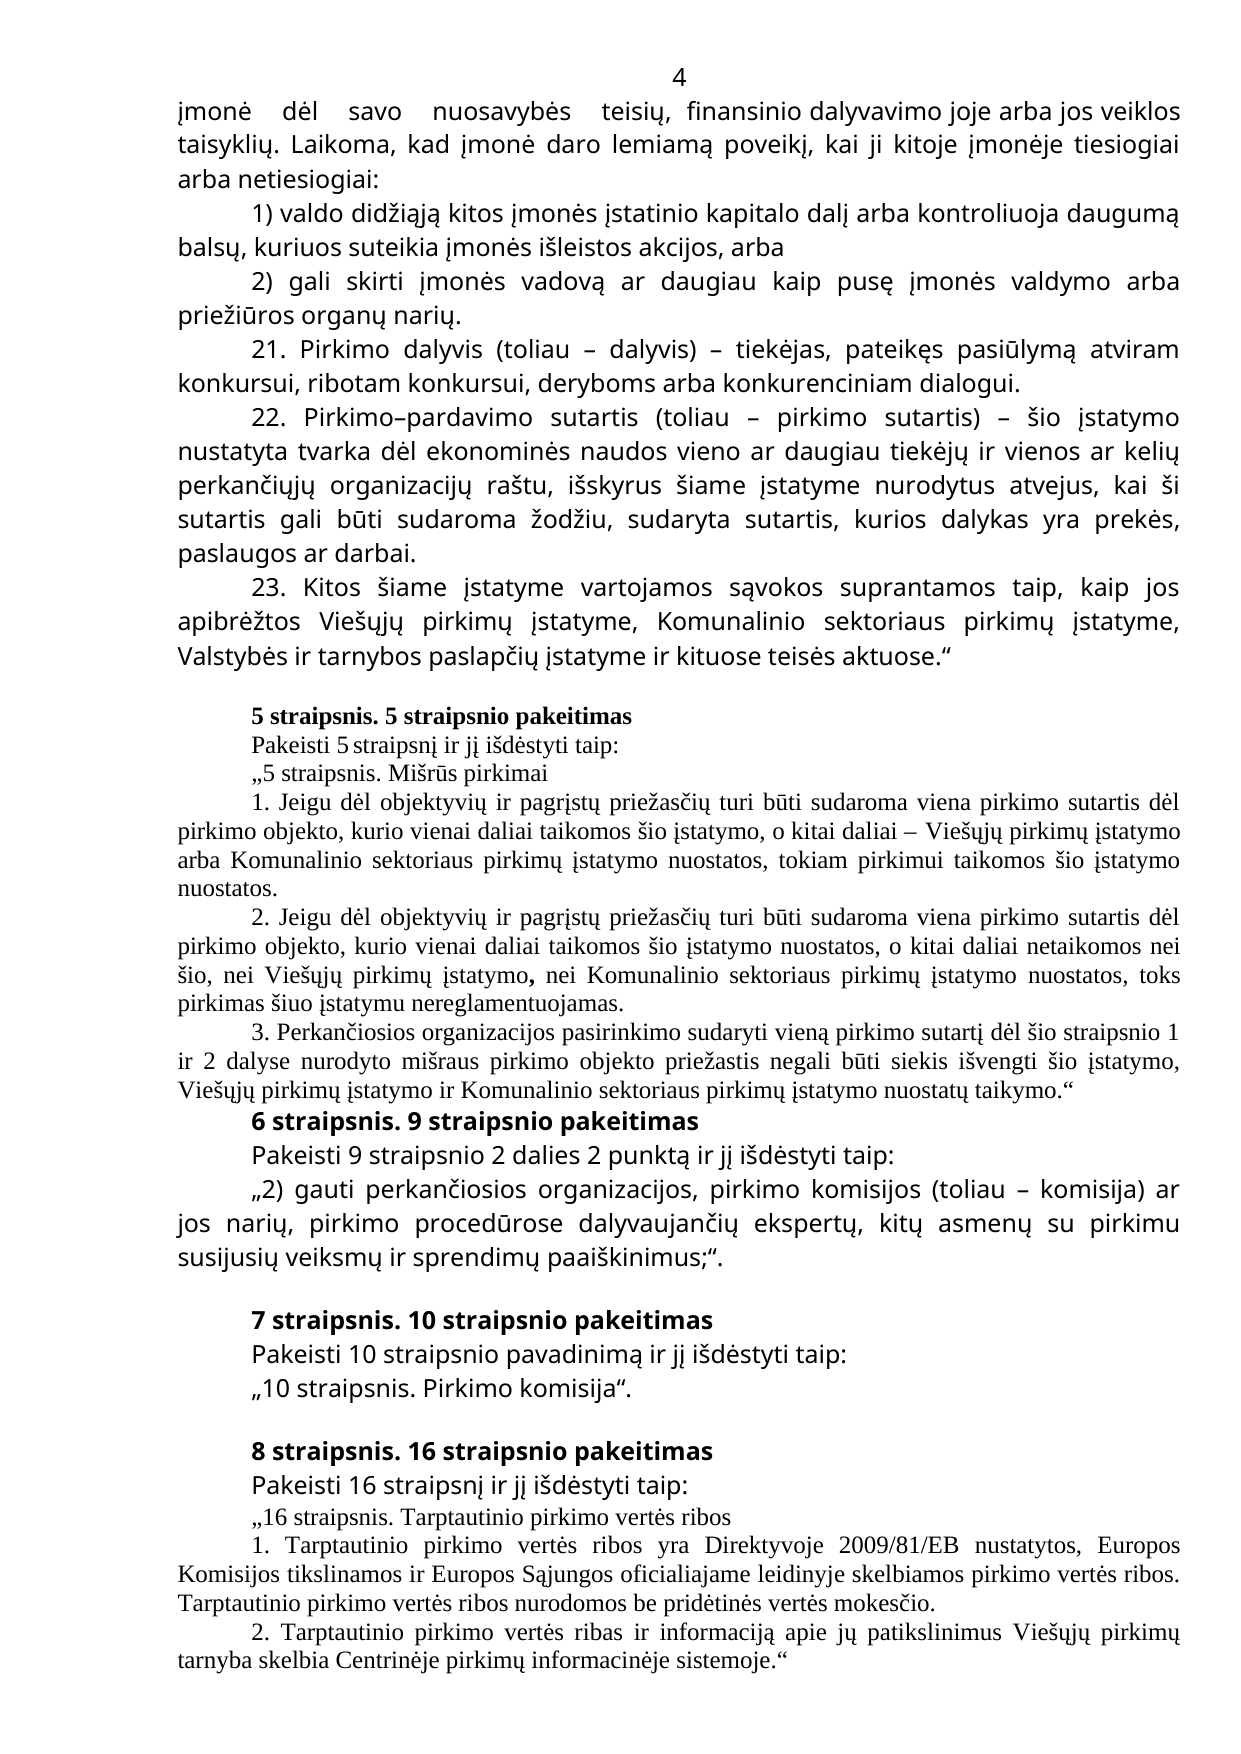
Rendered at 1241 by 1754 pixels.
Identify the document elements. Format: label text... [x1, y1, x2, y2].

text 8 straipsnis. 16 straipsnio pakeitimas [177, 1433, 1181, 1467]
text 1. Tarptautinio pirkimo vertės ribos yra Direktyvoje 2009/81/EB nustatytos, Europos Komisijos tikslinamos ir Europos Sąjungos oficialiajame leidinyje skelbiamos pirkimo vertės ribos. Tarptautinio pirkimo vertės ribos nurodomos be pridėtinės vertės mokesčio. [177, 1530, 1181, 1617]
text 5 straipsnis. 5 straipsnio pakeitimas [177, 701, 1181, 730]
text 1. Jeigu dėl objektyvių ir pagrįstų priežasčių turi būti sudaroma viena pirkimo sutartis dėl pirkimo objekto, kurio vienai daliai taikomos šio įstatymo, o kitai daliai – Viešųjų pirkimų įstatymo arba Komunalinio sektoriaus pirkimų įstatymo nuostatos, tokiam pirkimui taikomos šio įstatymo nuostatos. [177, 787, 1181, 902]
text „2) gauti perkančiosios organizacijos, pirkimo komisijos (toliau – komisija) ar jos narių, pirkimo procedūrose dalyvaujančių ekspertų, kitų asmenų su pirkimu susijusių veiksmų ir sprendimų paaiškinimus;“. [177, 1172, 1181, 1274]
text 21. Pirkimo dalyvis (toliau – dalyvis) – tiekėjas, pateikęs pasiūlymą atviram konkursui, ribotam konkursui, deryboms arba konkurenciniam dialogui. [177, 332, 1181, 400]
text 2. Jeigu dėl objektyvių ir pagrįstų priežasčių turi būti sudaroma viena pirkimo sutartis dėl pirkimo objekto, kurio vienai daliai taikomos šio įstatymo nuostatos, o kitai daliai netaikomos nei šio, nei Viešųjų pirkimų įstatymo, nei Komunalinio sektoriaus pirkimų įstatymo nuostatos, toks pirkimas šiuo įstatymu nereglamentuojamas. [177, 902, 1181, 1017]
text Pakeisti 16 straipsnį ir jį išdėstyti taip: [177, 1467, 1181, 1502]
text „5 straipsnis. Mišrūs pirkimai [177, 758, 1181, 787]
text 23. Kitos šiame įstatyme vartojamos sąvokos suprantamos taip, kaip jos apibrėžtos Viešųjų pirkimų įstatyme, Komunalinio sektoriaus pirkimų įstatyme, Valstybės ir tarnybos paslapčių įstatyme ir kituose teisės aktuose.“ [177, 570, 1181, 672]
text „10 straipsnis. Pirkimo komisija“. [177, 1371, 1181, 1405]
text 6 straipsnis. 9 straipsnio pakeitimas [177, 1103, 1181, 1137]
text įmonė dėl savo nuosavybės teisių, finansinio dalyvavimo joje arba jos veiklos taisyklių. Laikoma, kad įmonė daro lemiamą poveikį, kai ji kitoje įmonėje tiesiogiai arba netiesiogiai: [177, 93, 1181, 195]
text 2) gali skirti įmonės vadovą ar daugiau kaip pusę įmonės valdymo arba priežiūros organų narių. [177, 263, 1181, 332]
text Pakeisti 5 straipsnį ir jį išdėstyti taip: [177, 730, 1181, 758]
text 7 straipsnis. 10 straipsnio pakeitimas [177, 1302, 1181, 1337]
text 22. Pirkimo–pardavimo sutartis (toliau – pirkimo sutartis) – šio įstatymo nustatyta tvarka dėl ekonominės naudos vieno ar daugiau tiekėjų ir vienos ar kelių perkančiųjų organizacijų raštu, išskyrus šiame įstatyme nurodytus atvejus, kai ši sutartis gali būti sudaroma žodžiu, sudaryta sutartis, kurios dalykas yra prekės, paslaugos ar darbai. [177, 400, 1181, 570]
text „16 straipsnis. Tarptautinio pirkimo vertės ribos [177, 1502, 1181, 1530]
text 1) valdo didžiąją kitos įmonės įstatinio kapitalo dalį arba kontroliuoja daugumą balsų, kuriuos suteikia įmonės išleistos akcijos, arba [177, 195, 1181, 263]
text 2. Tarptautinio pirkimo vertės ribas ir informaciją apie jų patikslinimus Viešųjų pirkimų tarnyba skelbia Centrinėje pirkimų informacinėje sistemoje.“ [177, 1617, 1181, 1674]
text 3. Perkančiosios organizacijos pasirinkimo sudaryti vieną pirkimo sutartį dėl šio straipsnio 1 ir 2 dalyse nurodyto mišraus pirkimo objekto priežastis negali būti siekis išvengti šio įstatymo, Viešųjų pirkimų įstatymo ir Komunalinio sektoriaus pirkimų įstatymo nuostatų taikymo.“ [177, 1017, 1181, 1103]
text Pakeisti 9 straipsnio 2 dalies 2 punktą ir jį išdėstyti taip: [177, 1137, 1181, 1172]
text Pakeisti 10 straipsnio pavadinimą ir jį išdėstyti taip: [177, 1337, 1181, 1371]
